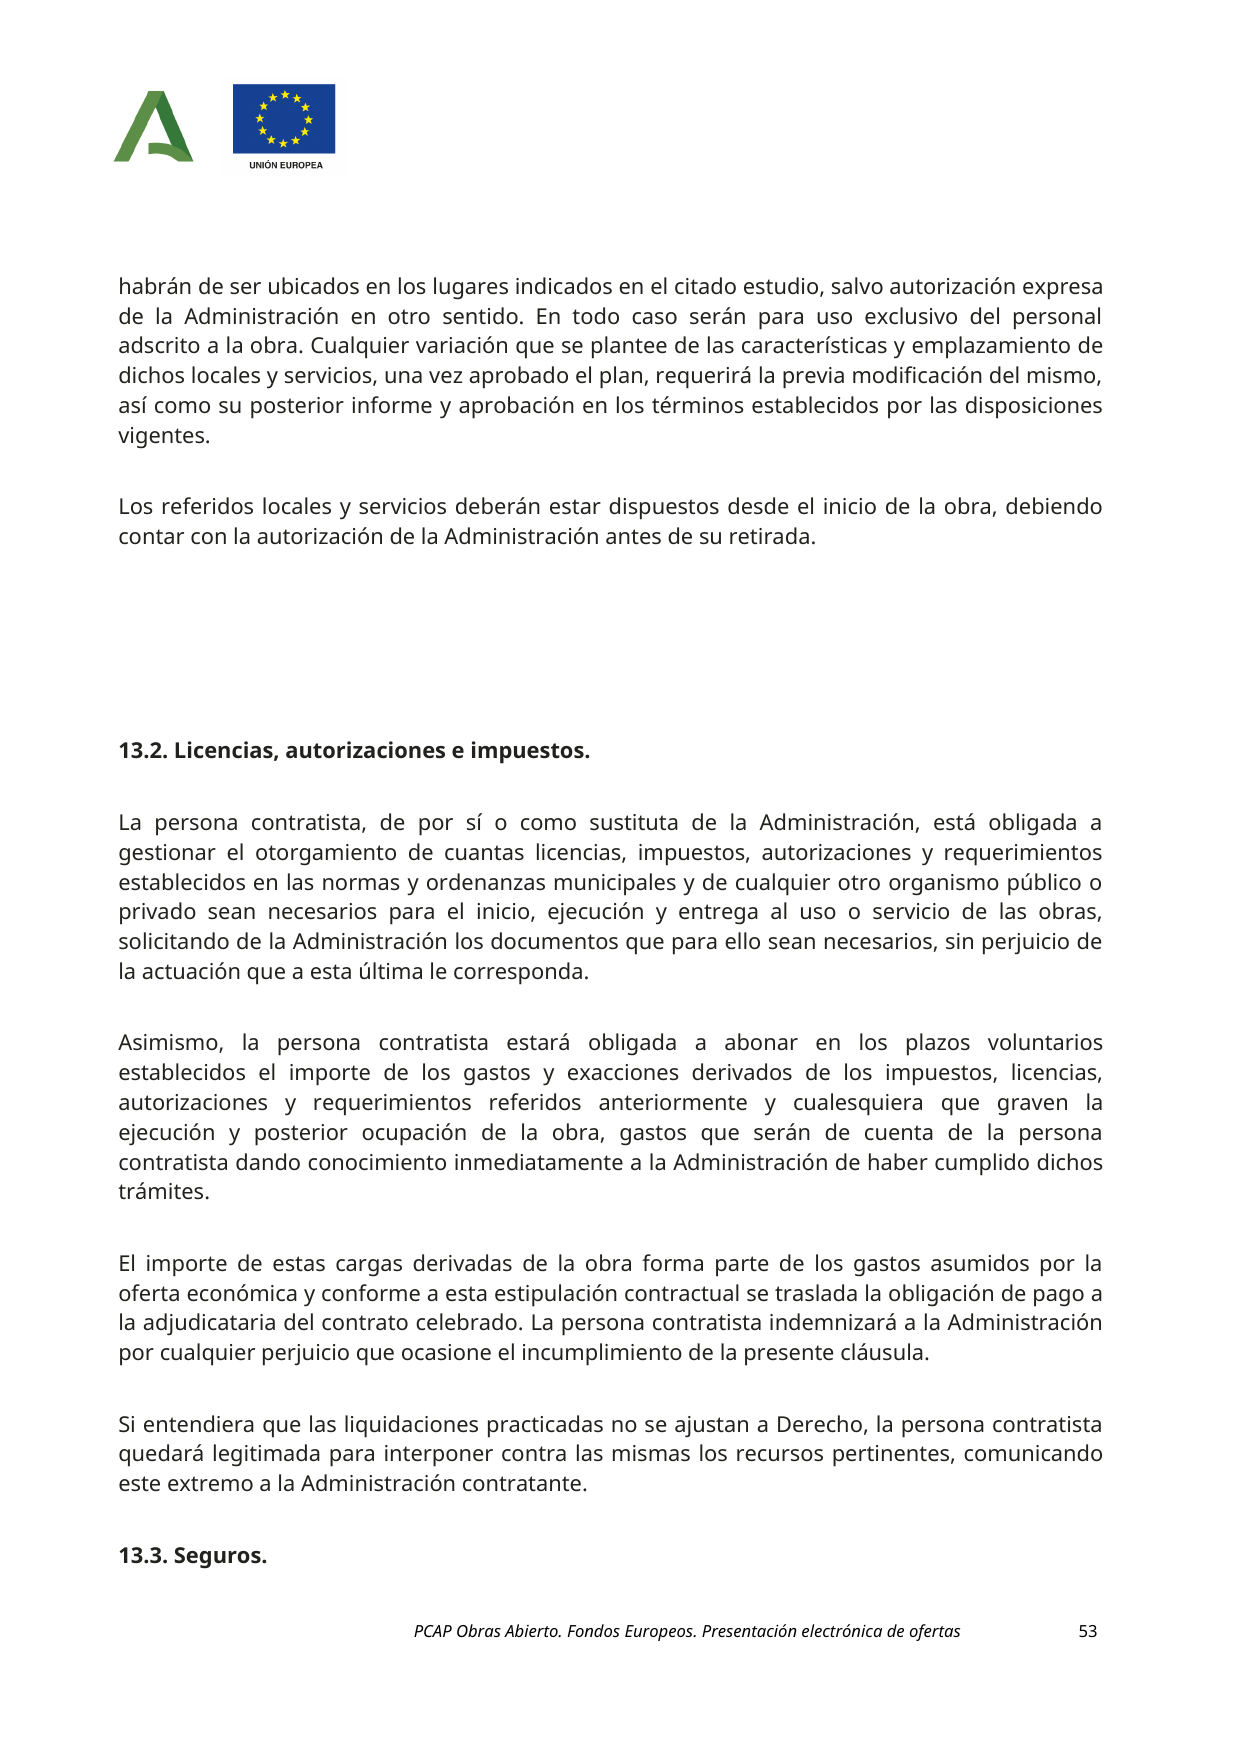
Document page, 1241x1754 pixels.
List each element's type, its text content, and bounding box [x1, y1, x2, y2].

text 13.2. Licencias, autorizaciones e impuestos. [118, 735, 1104, 765]
text La persona contratista, de por sí o como sustituta de la Administración, está obligada a gestionar el otorgamiento de cuantas licencias, impuestos, autorizaciones y requerimientos establecidos en las normas y ordenanzas municipales y de cualquier otro organismo público o privado sean necesarios para el inicio, ejecución y entrega al uso o servicio de las obras, solicitando de la Administración los documentos que para ello sean necesarios, sin perjuicio de la actuación que a esta última le corresponda. [118, 807, 1104, 986]
picture [221, 78, 347, 176]
text habrán de ser ubicados en los lugares indicados en el citado estudio, salvo autorización expresa de la Administración en otro sentido. En todo caso serán para uso exclusivo del personal adscrito a la obra. Cualquier variación que se plantee de las características y emplazamiento de dichos locales y servicios, una vez aprobado el plan, requerirá la previa modificación del mismo, así como su posterior informe y aprobación en los términos establecidos por las disposiciones vigentes. [118, 271, 1104, 449]
text El importe de estas cargas derivadas de la obra forma parte de los gastos asumidos por la oferta económica y conforme a esta estipulación contractual se traslada la obligación de pago a la adjudicataria del contrato celebrado. La persona contratista indemnizará a la Administración por cualquier perjuicio que ocasione el incumplimiento de la presente cláusula. [118, 1248, 1104, 1367]
text 13.3. Seguros. [118, 1539, 1104, 1569]
text Si entendiera que las liquidaciones practicadas no se ajustan a Derecho, la persona contratista quedará legitimada para interponer contra las mismas los recursos pertinentes, comunicando este extremo a la Administración contratante. [118, 1408, 1104, 1498]
picture [109, 86, 198, 166]
text Asimismo, la persona contratista estará obligada a abonar en los plazos voluntarios establecidos el importe de los gastos y exacciones derivados de los impuestos, licencias, autorizaciones y requerimientos referidos anteriormente y cualesquiera que graven la ejecución y posterior ocupación de la obra, gastos que serán de cuenta de la persona contratista dando conocimiento inmediatamente a la Administración de haber cumplido dichos trámites. [118, 1027, 1104, 1206]
text Los referidos locales y servicios deberán estar dispuestos desde el inicio de la obra, debiendo contar con la autorización de la Administración antes de su retirada. [118, 491, 1104, 551]
